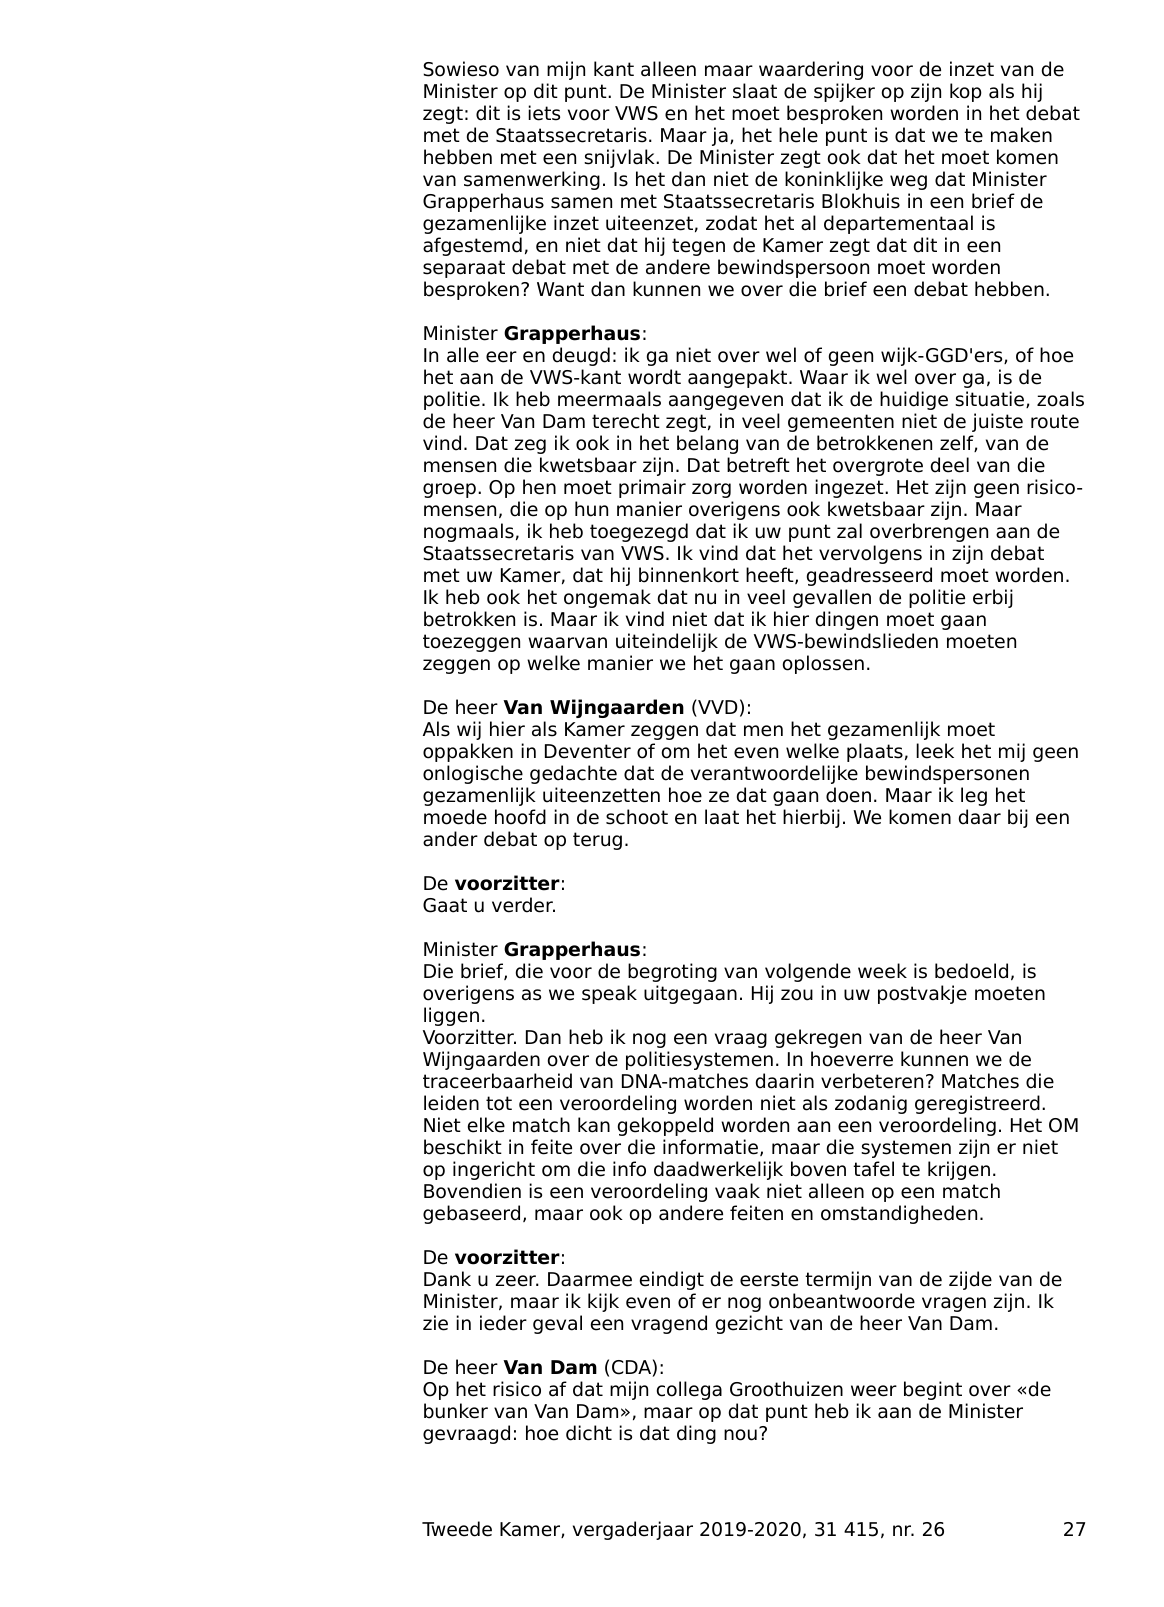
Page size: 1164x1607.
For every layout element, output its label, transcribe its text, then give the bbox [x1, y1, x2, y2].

text Minister Grapperhaus: [422, 939, 1087, 961]
text De voorzitter: [422, 1247, 1087, 1269]
text De voorzitter: [422, 873, 1087, 895]
text Minister Grapperhaus: [422, 323, 1087, 345]
text De heer Van Dam (CDA): [422, 1357, 1087, 1379]
text In alle eer en deugd: ik ga niet over wel of geen wijk-GGD'ers, of hoe het aan de VWS-kant wordt aangepakt. Waar ik wel over ga, is de politie. Ik heb meermaals aangegeven dat ik de huidige situatie, zoals de heer Van Dam terecht zegt, in veel gemeenten niet de juiste route vind. Dat zeg ik ook in het belang van de betrokkenen zelf, van de mensen die kwetsbaar zijn. Dat betreft het overgrote deel van die groep. Op hen moet primair zorg worden ingezet. Het zijn geen risico-mensen, die op hun manier overigens ook kwetsbaar zijn. Maar nogmaals, ik heb toegezegd dat ik uw punt zal overbrengen aan de Staatssecretaris van VWS. Ik vind dat het vervolgens in zijn debat met uw Kamer, dat hij binnenkort heeft, geadresseerd moet worden. Ik heb ook het ongemak dat nu in veel gevallen de politie erbij betrokken is. Maar ik vind niet dat ik hier dingen moet gaan toezeggen waarvan uiteindelijk de VWS-bewindslieden moeten zeggen op welke manier we het gaan oplossen. [422, 345, 1087, 675]
text Sowieso van mijn kant alleen maar waardering voor de inzet van de Minister op dit punt. De Minister slaat de spijker op zijn kop als hij zegt: dit is iets voor VWS en het moet besproken worden in het debat met de Staatssecretaris. Maar ja, het hele punt is dat we te maken hebben met een snijvlak. De Minister zegt ook dat het moet komen van samenwerking. Is het dan niet de koninklijke weg dat Minister Grapperhaus samen met Staatssecretaris Blokhuis in een brief de gezamenlijke inzet uiteenzet, zodat het al departementaal is afgestemd, en niet dat hij tegen de Kamer zegt dat dit in een separaat debat met de andere bewindspersoon moet worden besproken? Want dan kunnen we over die brief een debat hebben. [422, 59, 1087, 301]
text Voorzitter. Dan heb ik nog een vraag gekregen van de heer Van Wijngaarden over de politiesystemen. In hoeverre kunnen we de traceerbaarheid van DNA-matches daarin verbeteren? Matches die leiden tot een veroordeling worden niet als zodanig geregistreerd. Niet elke match kan gekoppeld worden aan een veroordeling. Het OM beschikt in feite over die informatie, maar die systemen zijn er niet op ingericht om die info daadwerkelijk boven tafel te krijgen. Bovendien is een veroordeling vaak niet alleen op een match gebaseerd, maar ook op andere feiten en omstandigheden. [422, 1027, 1087, 1225]
text Als wij hier als Kamer zeggen dat men het gezamenlijk moet oppakken in Deventer of om het even welke plaats, leek het mij geen onlogische gedachte dat de verantwoordelijke bewindspersonen gezamenlijk uiteenzetten hoe ze dat gaan doen. Maar ik leg het moede hoofd in de schoot en laat het hierbij. We komen daar bij een ander debat op terug. [422, 719, 1087, 851]
text Op het risico af dat mijn collega Groothuizen weer begint over «de bunker van Van Dam», maar op dat punt heb ik aan de Minister gevraagd: hoe dicht is dat ding nou? [422, 1379, 1087, 1445]
text Gaat u verder. [422, 895, 1087, 917]
text Die brief, die voor de begroting van volgende week is bedoeld, is overigens as we speak uitgegaan. Hij zou in uw postvakje moeten liggen. [422, 961, 1087, 1027]
text Dank u zeer. Daarmee eindigt de eerste termijn van de zijde van de Minister, maar ik kijk even of er nog onbeantwoorde vragen zijn. Ik zie in ieder geval een vragend gezicht van de heer Van Dam. [422, 1269, 1087, 1335]
text De heer Van Wijngaarden (VVD): [422, 697, 1087, 719]
